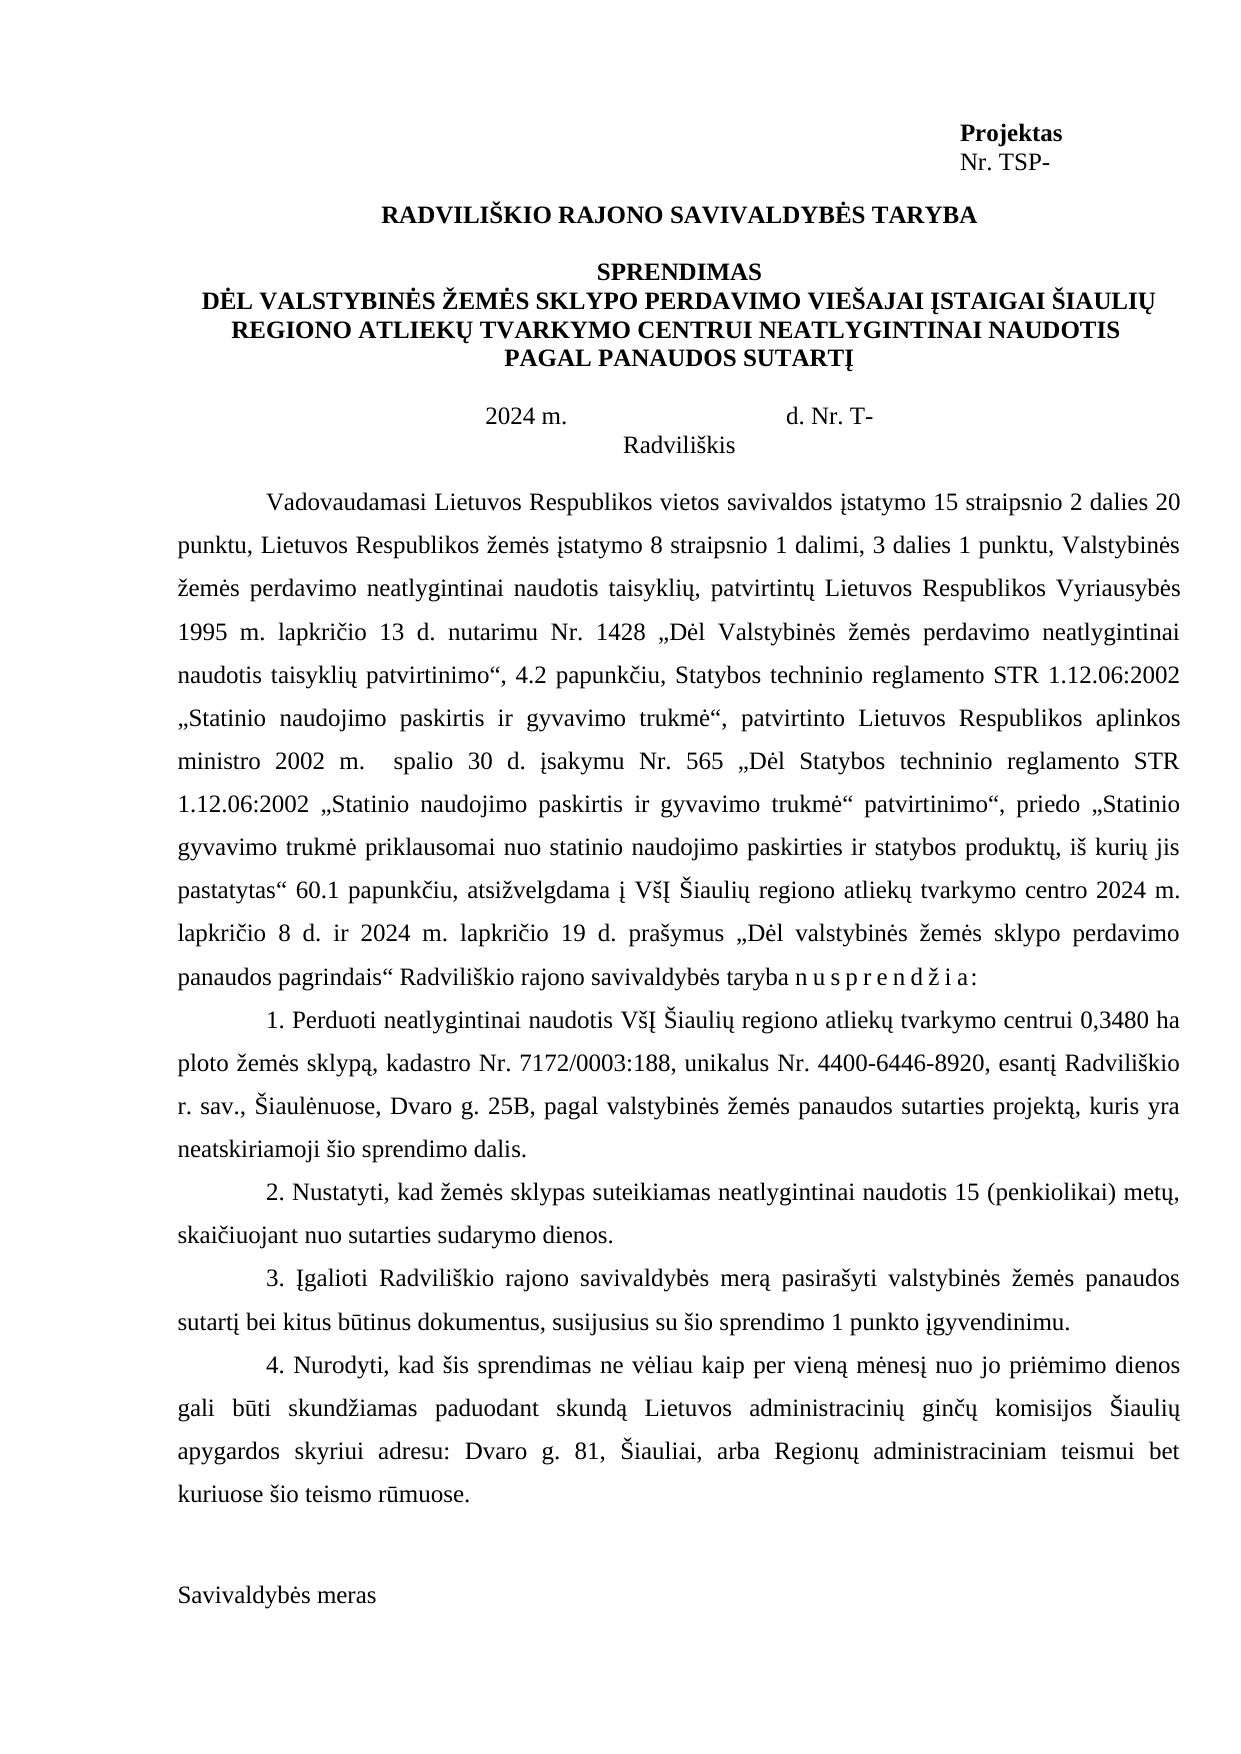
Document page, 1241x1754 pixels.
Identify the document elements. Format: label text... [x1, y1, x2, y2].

text RADVILIŠKIO RAJONO SAVIVALDYBĖS TARYBA [177, 200, 1181, 228]
text DĖL VALSTYBINĖS ŽEMĖS SKLYPO PERDAVIMO viešajai įstaigai Šiaulių regiono atliekų tvarkymo centrui NEATLYGINTINAI NAUDOTIS [177, 286, 1181, 343]
text PAGAL PANAUDOS SUTARTĮ [177, 343, 1181, 372]
text Savivaldybės meras [177, 1580, 1181, 1608]
text 4. Nurodyti, kad šis sprendimas ne vėliau kaip per vieną mėnesį nuo jo priėmimo dienos gali būti skundžiamas paduodant skundą Lietuvos administracinių ginčų komisijos Šiaulių apygardos skyriui adresu: Dvaro g. 81, Šiauliai, arba Regionų administraciniam teismui bet kuriuose šio teismo rūmuose. [177, 1350, 1181, 1508]
text Radviliškis [177, 430, 1181, 458]
text 2. Nustatyti, kad žemės sklypas suteikiamas neatlygintinai naudotis 15 (penkiolikai) metų, skaičiuojant nuo sutarties sudarymo dienos. [177, 1177, 1181, 1249]
text 2024 m. d. Nr. T- [177, 401, 1181, 430]
text Vadovaudamasi Lietuvos Respublikos vietos savivaldos įstatymo 15 straipsnio 2 dalies 20 punktu, Lietuvos Respublikos žemės įstatymo 8 straipsnio 1 dalimi, 3 dalies 1 punktu, Valstybinės žemės perdavimo neatlygintinai naudotis taisyklių, patvirtintų Lietuvos Respublikos Vyriausybės 1995 m. lapkričio 13 d. nutarimu Nr. 1428 „Dėl Valstybinės žemės perdavimo neatlygintinai naudotis taisyklių patvirtinimo“, 4.2 papunkčiu, Statybos techninio reglamento STR 1.12.06:2002 „Statinio naudojimo paskirtis ir gyvavimo trukmė“, patvirtinto Lietuvos Respublikos aplinkos ministro 2002 m. spalio 30 d. įsakymu Nr. 565 „Dėl Statybos techninio reglamento STR 1.12.06:2002 „Statinio naudojimo paskirtis ir gyvavimo trukmė“ patvirtinimo“, priedo „Statinio gyvavimo trukmė priklausomai nuo statinio naudojimo paskirties ir statybos produktų, iš kurių jis pastatytas“ 60.1 papunkčiu, atsižvelgdama į VšĮ Šiaulių regiono atliekų tvarkymo centro 2024 m. lapkričio 8 d. ir 2024 m. lapkričio 19 d. prašymus „Dėl valstybinės žemės sklypo perdavimo panaudos pagrindais“ Radviliškio rajono savivaldybės taryba nusprendžia: [177, 487, 1181, 990]
text SPRENDIMAS [177, 257, 1181, 286]
text Nr. TSP- [960, 147, 1181, 176]
text 3. Įgalioti Radviliškio rajono savivaldybės merą pasirašyti valstybinės žemės panaudos sutartį bei kitus būtinus dokumentus, susijusius su šio sprendimo 1 punkto įgyvendinimu. [177, 1263, 1181, 1335]
text 1. Perduoti neatlygintinai naudotis VšĮ Šiaulių regiono atliekų tvarkymo centrui 0,3480 ha ploto žemės sklypą, kadastro Nr. 7172/0003:188, unikalus Nr. 4400-6446-8920, esantį Radviliškio r. sav., Šiaulėnuose, Dvaro g. 25B, pagal valstybinės žemės panaudos sutarties projektą, kuris yra neatskiriamoji šio sprendimo dalis. [177, 1005, 1181, 1163]
subtitle Projektas [960, 118, 1181, 147]
